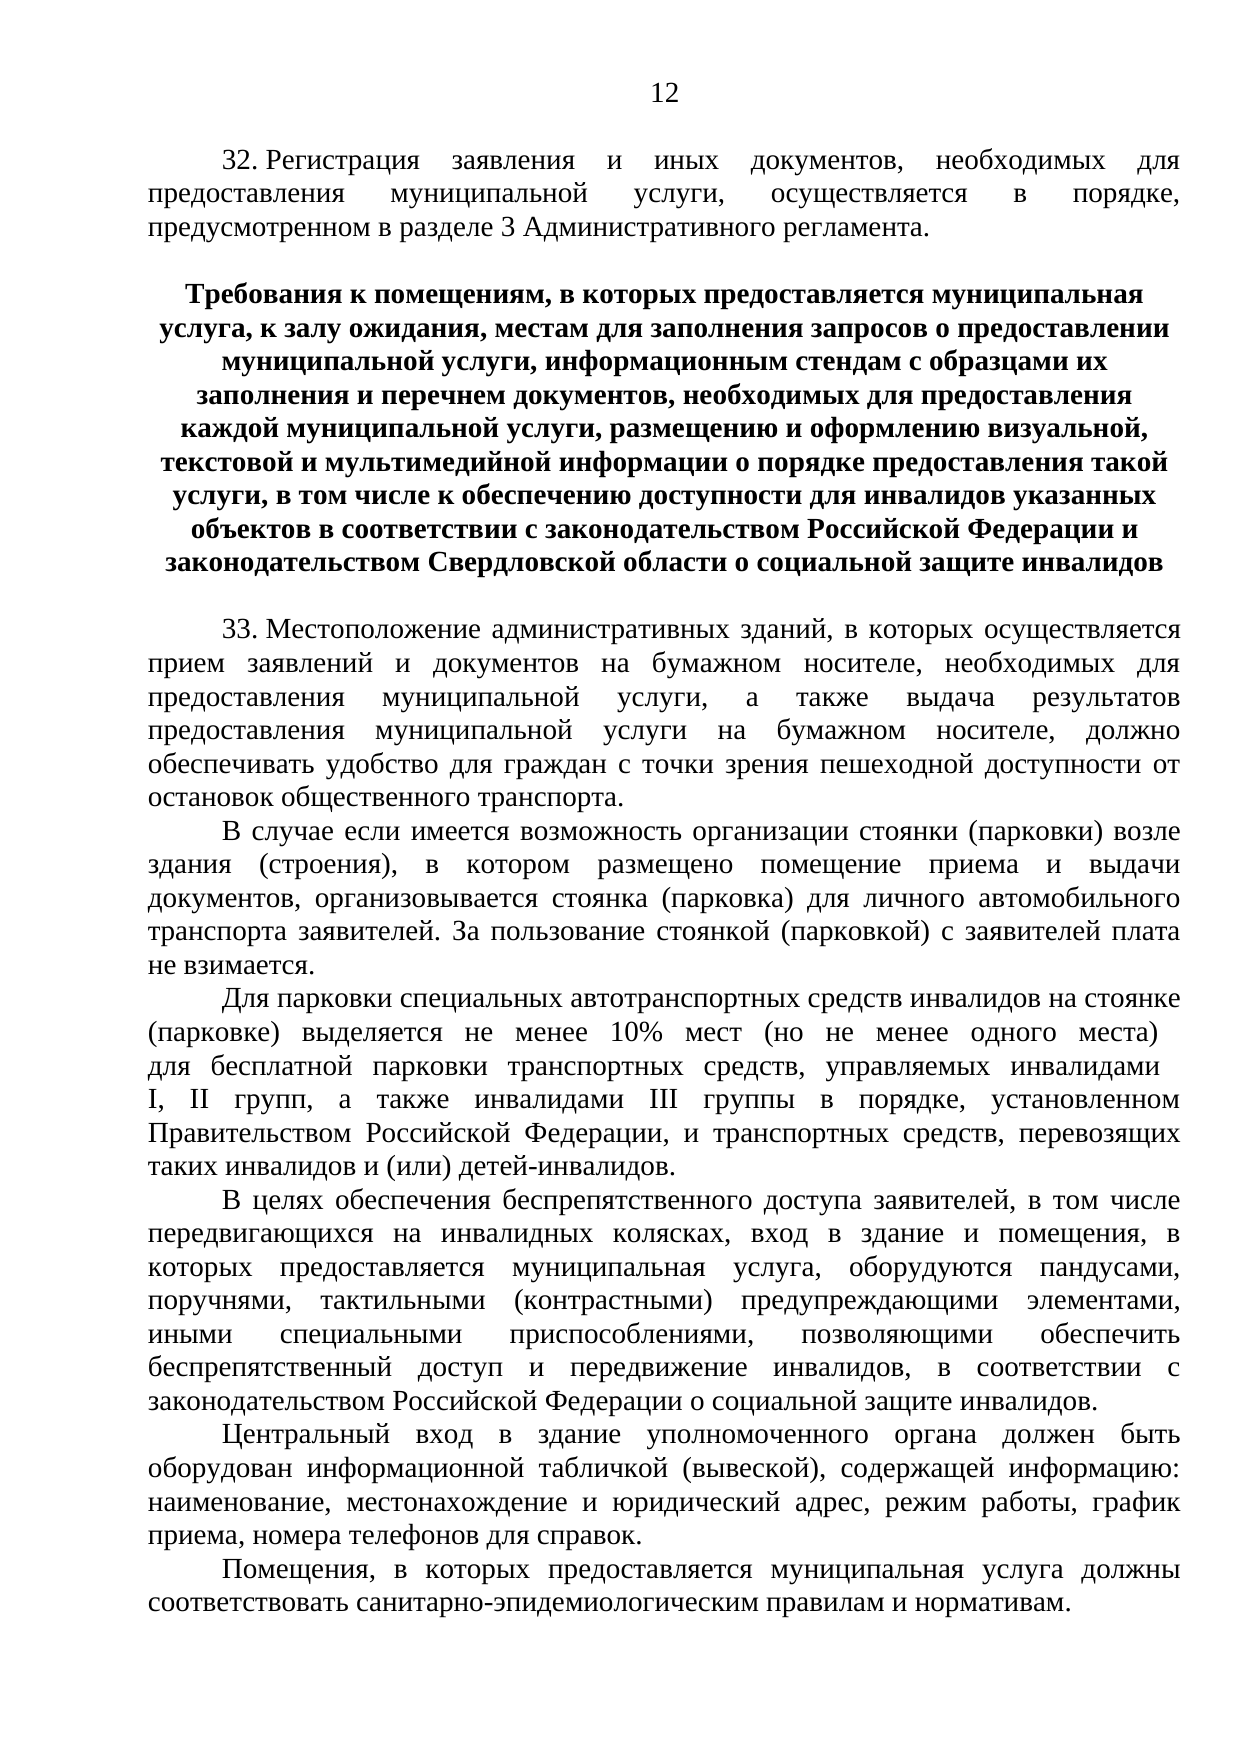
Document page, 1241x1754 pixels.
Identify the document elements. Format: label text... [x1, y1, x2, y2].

text 33. Местоположение административных зданий, в которых осуществляется прием заявлений и документов на бумажном носителе, необходимых для предоставления муниципальной услуги, а также выдача результатов предоставления муниципальной услуги на бумажном носителе, должно обеспечивать удобство для граждан с точки зрения пешеходной доступности от остановок общественного транспорта. [148, 612, 1181, 813]
text В случае если имеется возможность организации стоянки (парковки) возле здания (строения), в котором размещено помещение приема и выдачи документов, организовывается стоянка (парковка) для личного автомобильного транспорта заявителей. За пользование стоянкой (парковкой) с заявителей плата не взимается. [148, 813, 1181, 981]
text В целях обеспечения беспрепятственного доступа заявителей, в том числе передвигающихся на инвалидных колясках, вход в здание и помещения, в которых предоставляется муниципальная услуга, оборудуются пандусами, поручнями, тактильными (контрастными) предупреждающими элементами, иными специальными приспособлениями, позволяющими обеспечить беспрепятственный доступ и передвижение инвалидов, в соответствии с законодательством Российской Федерации о социальной защите инвалидов. [148, 1182, 1181, 1417]
text Центральный вход в здание уполномоченного органа должен быть оборудован информационной табличкой (вывеской), содержащей информацию: наименование, местонахождение и юридический адрес, режим работы, график приема, номера телефонов для справок. [148, 1417, 1181, 1551]
text Для парковки специальных автотранспортных средств инвалидов на стоянке (парковке) выделяется не менее 10% мест (но не менее одного места) для бесплатной парковки транспортных средств, управляемых инвалидами I, II групп, а также инвалидами III группы в порядке, установленном Правительством Российской Федерации, и транспортных средств, перевозящих таких инвалидов и (или) детей-инвалидов. [148, 981, 1181, 1182]
text Требования к помещениям, в которых предоставляется муниципальная услуга, к залу ожидания, местам для заполнения запросов о предоставлении муниципальной услуги, информационным стендам с образцами их заполнения и перечнем документов, необходимых для предоставления каждой муниципальной услуги, размещению и оформлению визуальной, текстовой и мультимедийной информации о порядке предоставления такой услуги, в том числе к обеспечению доступности для инвалидов указанных объектов в соответствии с законодательством Российской Федерации и законодательством Свердловской области о социальной защите инвалидов [148, 276, 1181, 578]
text Помещения, в которых предоставляется муниципальная услуга должны соответствовать санитарно-эпидемиологическим правилам и нормативам. [148, 1551, 1181, 1618]
text 32. Регистрация заявления и иных документов, необходимых для предоставления муниципальной услуги, осуществляется в порядке, предусмотренном в разделе 3 Административного регламента. [148, 142, 1181, 243]
